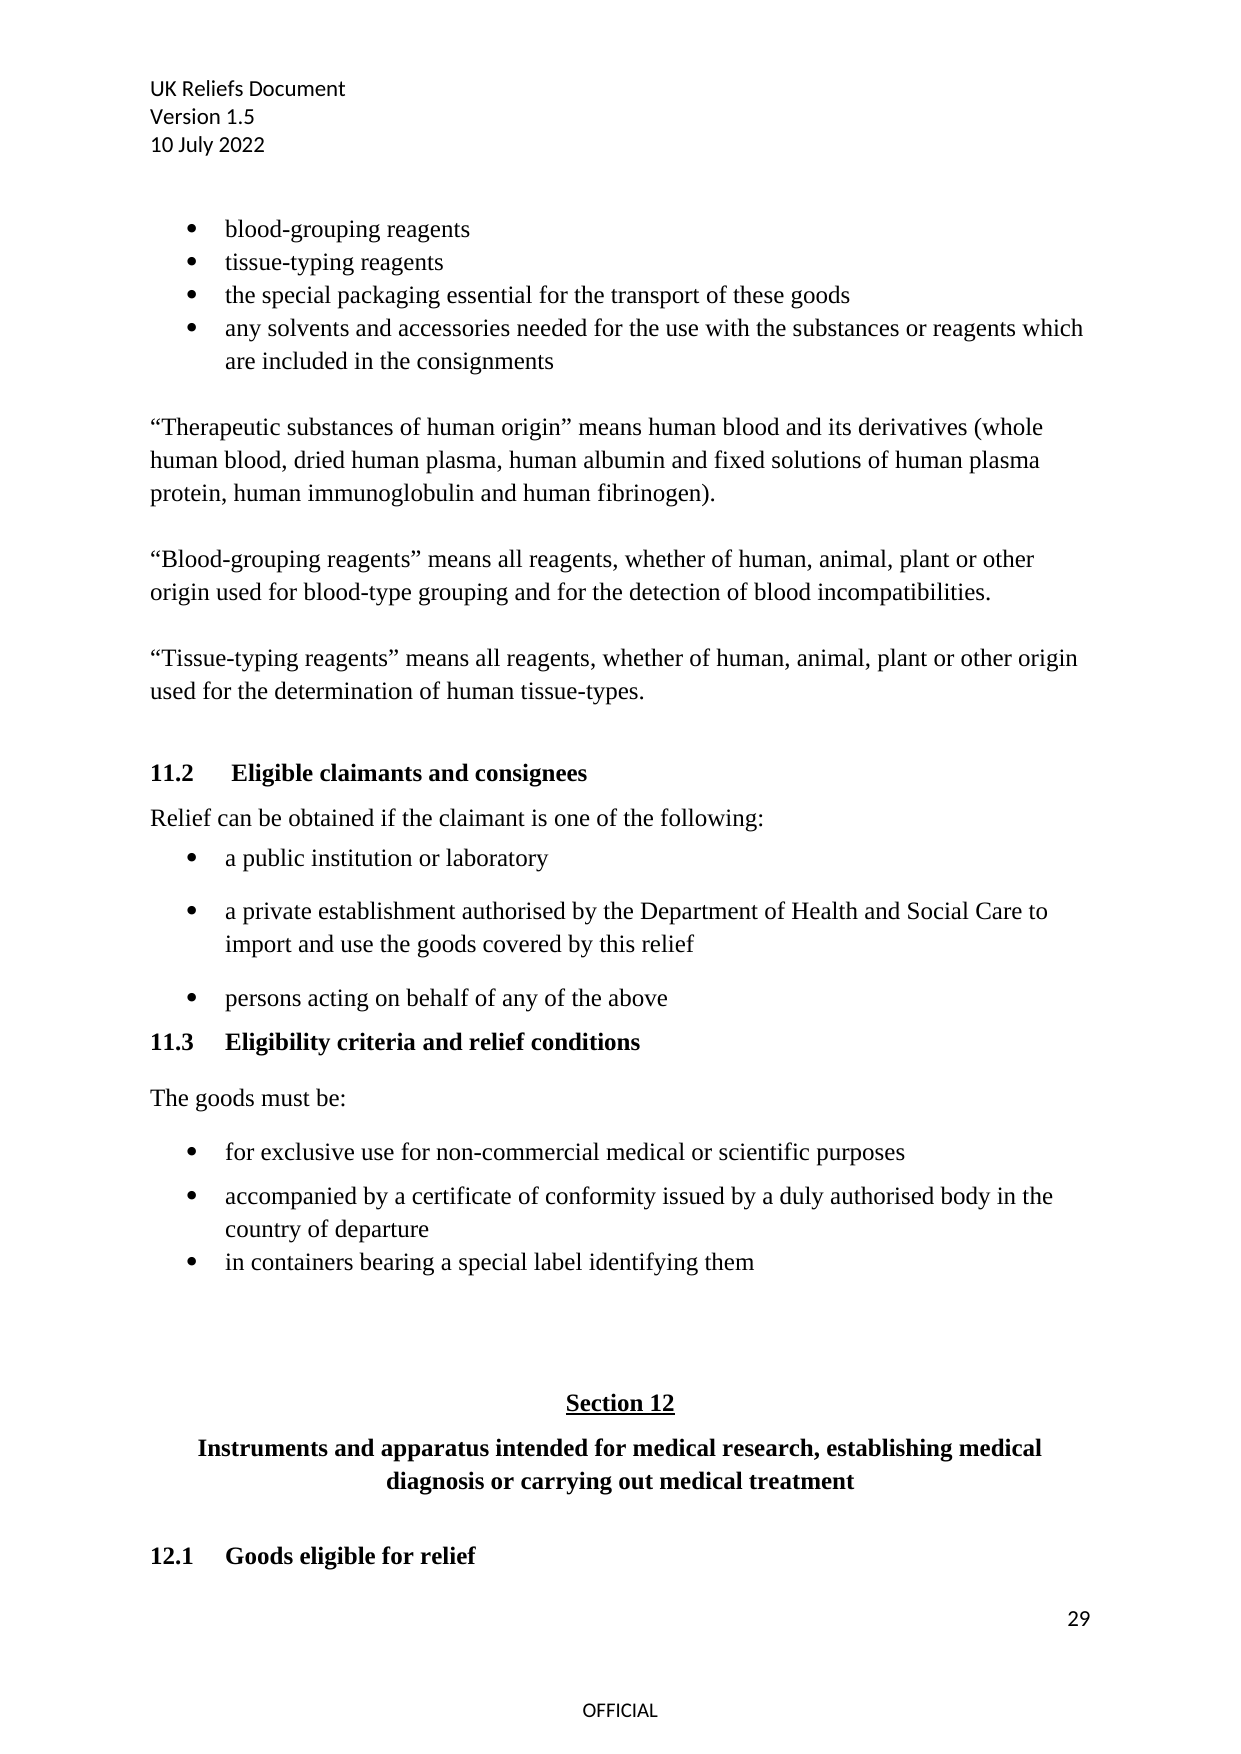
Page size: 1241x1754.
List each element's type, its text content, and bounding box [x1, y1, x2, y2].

text “Blood-grouping reagents” means all reagents, whether of human, animal, plant or other origin used for blood-type grouping and for the detection of blood incompatibilities. [150, 544, 1090, 606]
list a public institution or laboratory [187, 843, 1090, 871]
text “Tissue-typing reagents” means all reagents, whether of human, animal, plant or other origin used for the determination of human tissue-types. [150, 643, 1090, 705]
list persons acting on behalf of any of the above [187, 983, 1090, 1012]
text 11.2 Eligible claimants and consignees [150, 755, 1090, 787]
text 12.1 Goods eligible for relief [150, 1541, 1090, 1570]
list accompanied by a certificate of conformity issued by a duly authorised body in the country of departure [187, 1181, 1090, 1242]
text Relief can be obtained if the claimant is one of the following: [150, 800, 1090, 832]
list any solvents and accessories needed for the use with the substances or reagents which are included in the consignments [187, 313, 1090, 375]
text “Therapeutic substances of human origin” means human blood and its derivatives (whole human blood, dried human plasma, human albumin and fixed solutions of human plasma protein, human immunoglobulin and human fibrinogen). [150, 412, 1090, 507]
text 11.3 Eligibility criteria and relief conditions [150, 1027, 1090, 1056]
list a private establishment authorised by the Department of Health and Social Care to import and use the goods covered by this relief [187, 896, 1090, 958]
list for exclusive use for non-commercial medical or scientific purposes [187, 1137, 1090, 1166]
text Section 12 [150, 1385, 1090, 1417]
list the special packaging essential for the transport of these goods [187, 280, 1090, 309]
text Instruments and apparatus intended for medical research, establishing medical diagnosis or carrying out medical treatment [150, 1430, 1090, 1495]
text The goods must be: [150, 1083, 1090, 1112]
list tissue-typing reagents [187, 247, 1090, 276]
list in containers bearing a special label identifying them [187, 1247, 1090, 1276]
list blood-grouping reagents [187, 214, 1090, 243]
